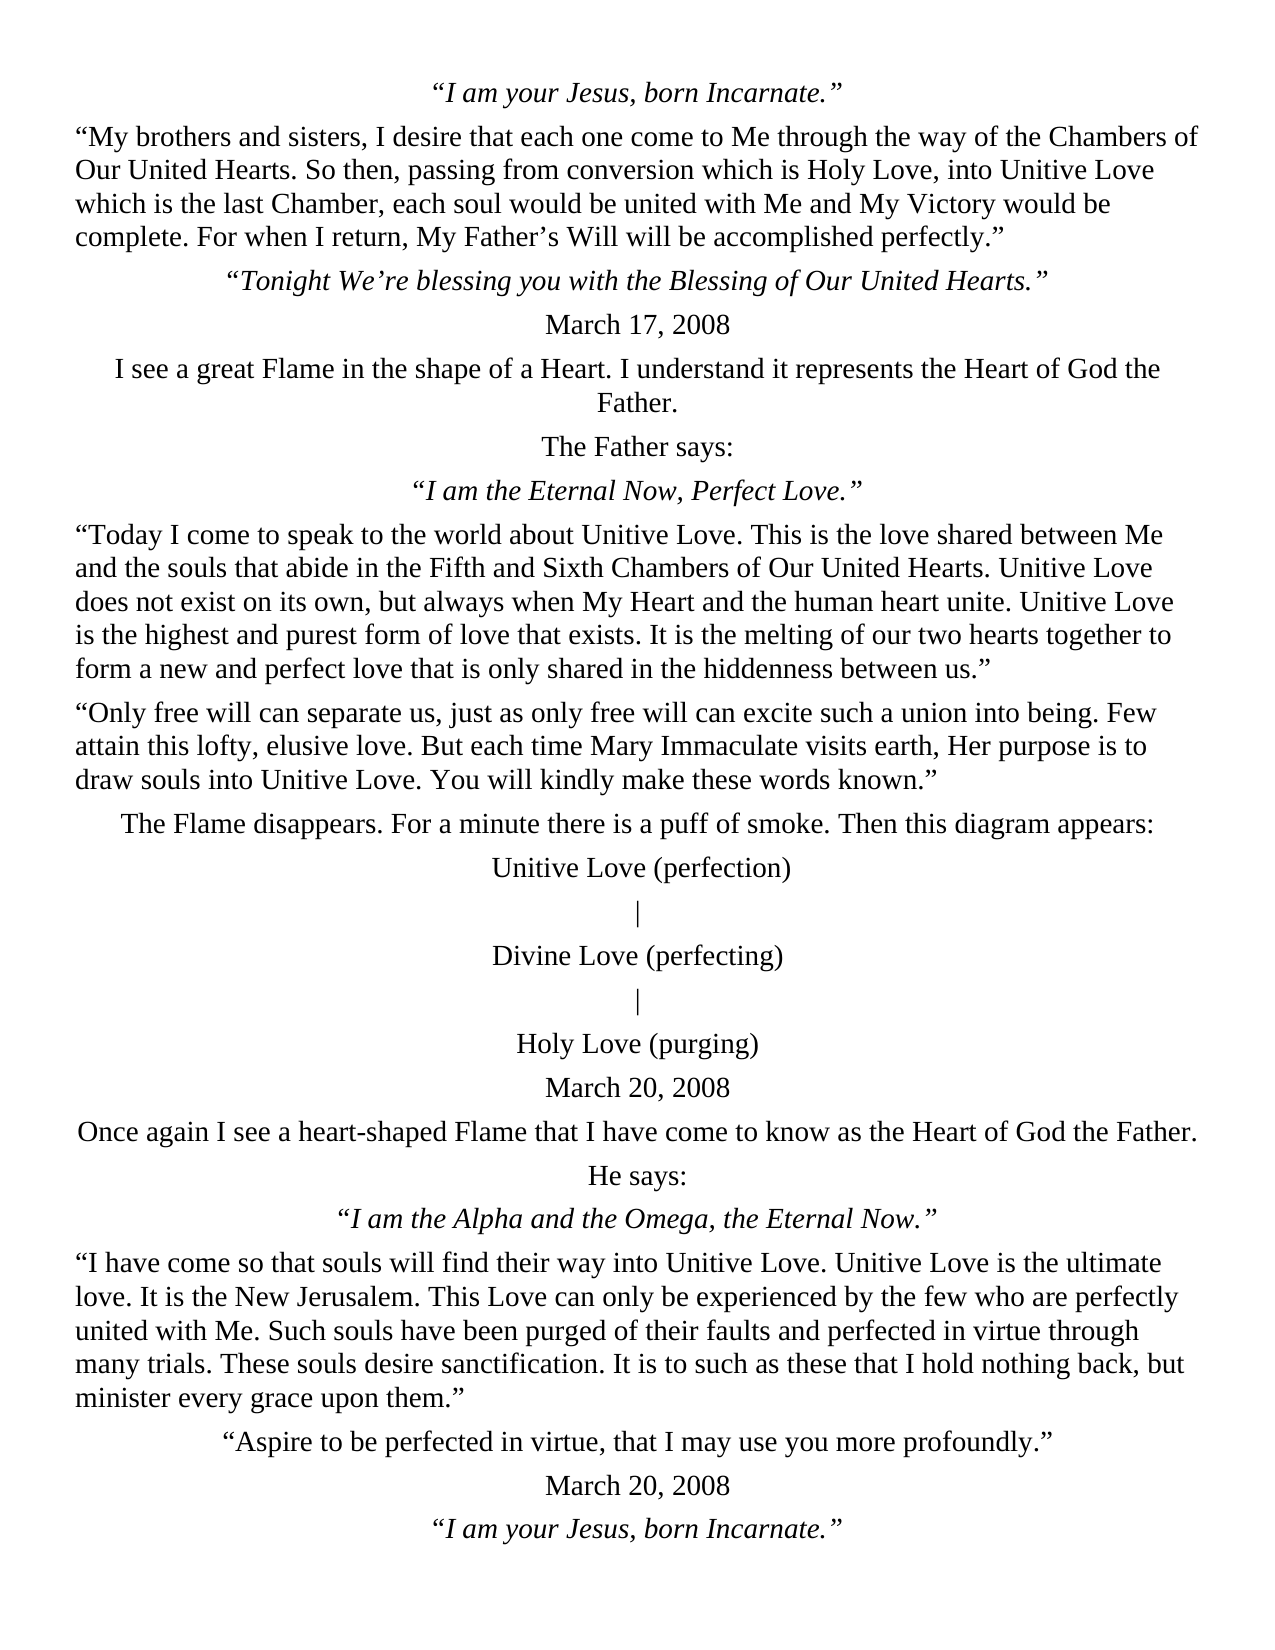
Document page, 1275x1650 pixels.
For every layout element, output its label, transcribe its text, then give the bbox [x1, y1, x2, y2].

text “I am your Jesus, born Incarnate.” [75, 75, 1200, 108]
text “Only free will can separate us, just as only free will can excite such a union into being. Few attain this lofty, elusive love. But each time Mary Immaculate visits earth, Her purpose is to draw souls into Unitive Love. You will kindly make these words known.” [75, 695, 1200, 796]
text “Today I come to speak to the world about Unitive Love. This is the love shared between Me and the souls that abide in the Fifth and Sixth Chambers of Our United Hearts. Unitive Love does not exist on its own, but always when My Heart and the human heart unite. Unitive Love is the highest and purest form of love that exists. It is the melting of our two hearts together to form a new and perfect love that is only shared in the hiddenness between us.” [75, 517, 1200, 684]
text “I am the Alpha and the Omega, the Eternal Now.” [75, 1202, 1200, 1235]
text “Tonight We’re blessing you with the Blessing of Our United Hearts.” [75, 263, 1200, 297]
text March 17, 2008 [75, 307, 1200, 341]
text | [75, 894, 1200, 927]
text “My brothers and sisters, I desire that each one come to Me through the way of the Chambers of Our United Hearts. So then, passing from conversion which is Holy Love, into Unitive Love which is the last Chamber, each soul would be united with Me and My Victory would be complete. For when I return, My Father’s Will will be accomplished perfectly.” [75, 119, 1200, 253]
text | [75, 982, 1200, 1015]
text “Aspire to be perfected in virtue, that I may use you more profoundly.” [75, 1424, 1200, 1457]
text “I am the Eternal Now, Perfect Love.” [75, 473, 1200, 506]
text The Father says: [75, 429, 1200, 462]
text March 20, 2008 [75, 1468, 1200, 1501]
text The Flame disappears. For a minute there is a puff of smoke. Then this diagram appears: [75, 806, 1200, 839]
text “I have come so that souls will find their way into Unitive Love. Unitive Love is the ultimate love. It is the New Jerusalem. This Love can only be experienced by the few who are perfectly united with Me. Such souls have been purged of their faults and perfected in virtue through many trials. These souls desire sanctification. It is to such as these that I hold nothing back, but minister every grace upon them.” [75, 1246, 1200, 1413]
text I see a great Flame in the shape of a Heart. I understand it represents the Heart of God the Father. [75, 351, 1200, 418]
text “I am your Jesus, born Incarnate.” [75, 1512, 1200, 1545]
text Holy Love (purging) [75, 1026, 1200, 1059]
text He says: [75, 1158, 1200, 1191]
text Once again I see a heart-shaped Flame that I have come to know as the Heart of God the Father. [75, 1114, 1200, 1147]
text Unitive Love (perfection) [75, 850, 1200, 883]
text March 20, 2008 [75, 1070, 1200, 1103]
text Divine Love (perfecting) [75, 938, 1200, 971]
